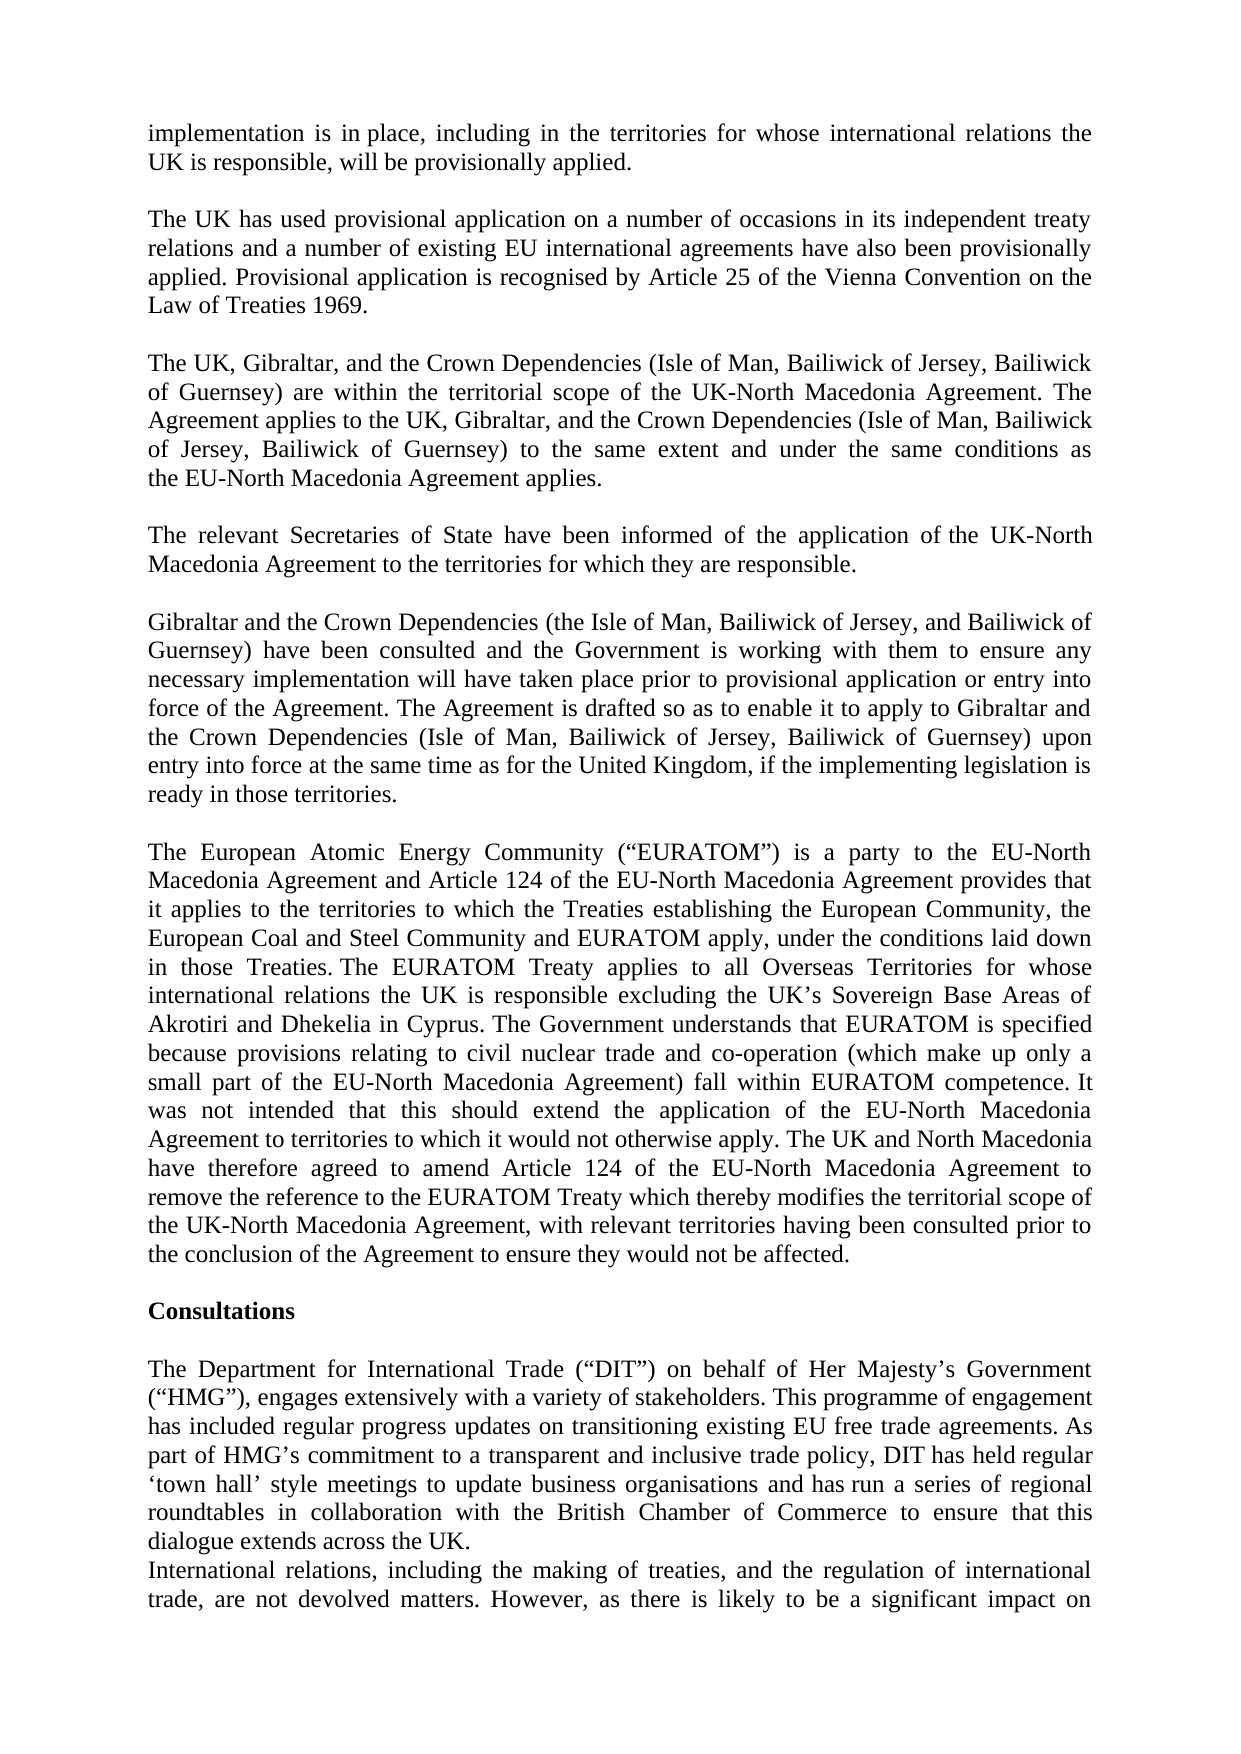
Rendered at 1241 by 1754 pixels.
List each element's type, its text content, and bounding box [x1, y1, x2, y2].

text The Department for International Trade (“DIT”) on behalf of Her Majesty’s Government (“HMG”), engages extensively with a variety of stakeholders. This programme of engagement has included regular progress updates on transitioning existing EU free trade agreements. As part of HMG’s commitment to a transparent and inclusive trade policy, DIT has held regular ‘town hall’ style meetings to update business organisations and has run a series of regional roundtables in collaboration with the British Chamber of Commerce to ensure that this dialogue extends across the UK. [148, 1354, 1093, 1555]
text Gibraltar and the Crown Dependencies (the Isle of Man, Bailiwick of Jersey, and Bailiwick of Guernsey) have been consulted and the Government is working with them to ensure any necessary implementation will have taken place prior to provisional application or entry into force of the Agreement. The Agreement is drafted so as to enable it to apply to Gibraltar and the Crown Dependencies (Isle of Man, Bailiwick of Jersey, Bailiwick of Guernsey) upon entry into force at the same time as for the United Kingdom, if the implementing legislation is ready in those territories. [148, 607, 1093, 808]
text The UK has used provisional application on a number of occasions in its independent treaty relations and a number of existing EU international agreements have also been provisionally applied. Provisional application is recognised by Article 25 of the Vienna Convention on the Law of Treaties 1969. [148, 204, 1093, 319]
text The UK, Gibraltar, and the Crown Dependencies (Isle of Man, Bailiwick of Jersey, Bailiwick of Guernsey) are within the territorial scope of the UK-North Macedonia Agreement. The Agreement applies to the UK, Gibraltar, and the Crown Dependencies (Isle of Man, Bailiwick of Jersey, Bailiwick of Guernsey) to the same extent and under the same conditions as the EU-North Macedonia Agreement applies. [148, 348, 1093, 492]
text implementation is in place, including in the territories for whose international relations the UK is responsible, will be provisionally applied. [148, 118, 1093, 176]
text International relations, including the making of treaties, and the regulation of international trade, are not devolved matters. However, as there is likely to be a significant impact on [148, 1555, 1093, 1612]
text Consultations [148, 1296, 1093, 1325]
text The European Atomic Energy Community (“EURATOM”) is a party to the EU-North Macedonia Agreement and Article 124 of the EU-North Macedonia Agreement provides that it applies to the territories to which the Treaties establishing the European Community, the European Coal and Steel Community and EURATOM apply, under the conditions laid down in those Treaties. The EURATOM Treaty applies to all Overseas Territories for whose international relations the UK is responsible excluding the UK’s Sovereign Base Areas of Akrotiri and Dhekelia in Cyprus. The Government understands that EURATOM is specified because provisions relating to civil nuclear trade and co-operation (which make up only a small part of the EU-North Macedonia Agreement) fall within EURATOM competence. It was not intended that this should extend the application of the EU-North Macedonia Agreement to territories to which it would not otherwise apply. The UK and North Macedonia have therefore agreed to amend Article 124 of the EU-North Macedonia Agreement to remove the reference to the EURATOM Treaty which thereby modifies the territorial scope of the UK-North Macedonia Agreement, with relevant territories having been consulted prior to the conclusion of the Agreement to ensure they would not be affected. [148, 837, 1093, 1268]
text The relevant Secretaries of State have been informed of the application of the UK-North Macedonia Agreement to the territories for which they are responsible. [148, 521, 1093, 578]
